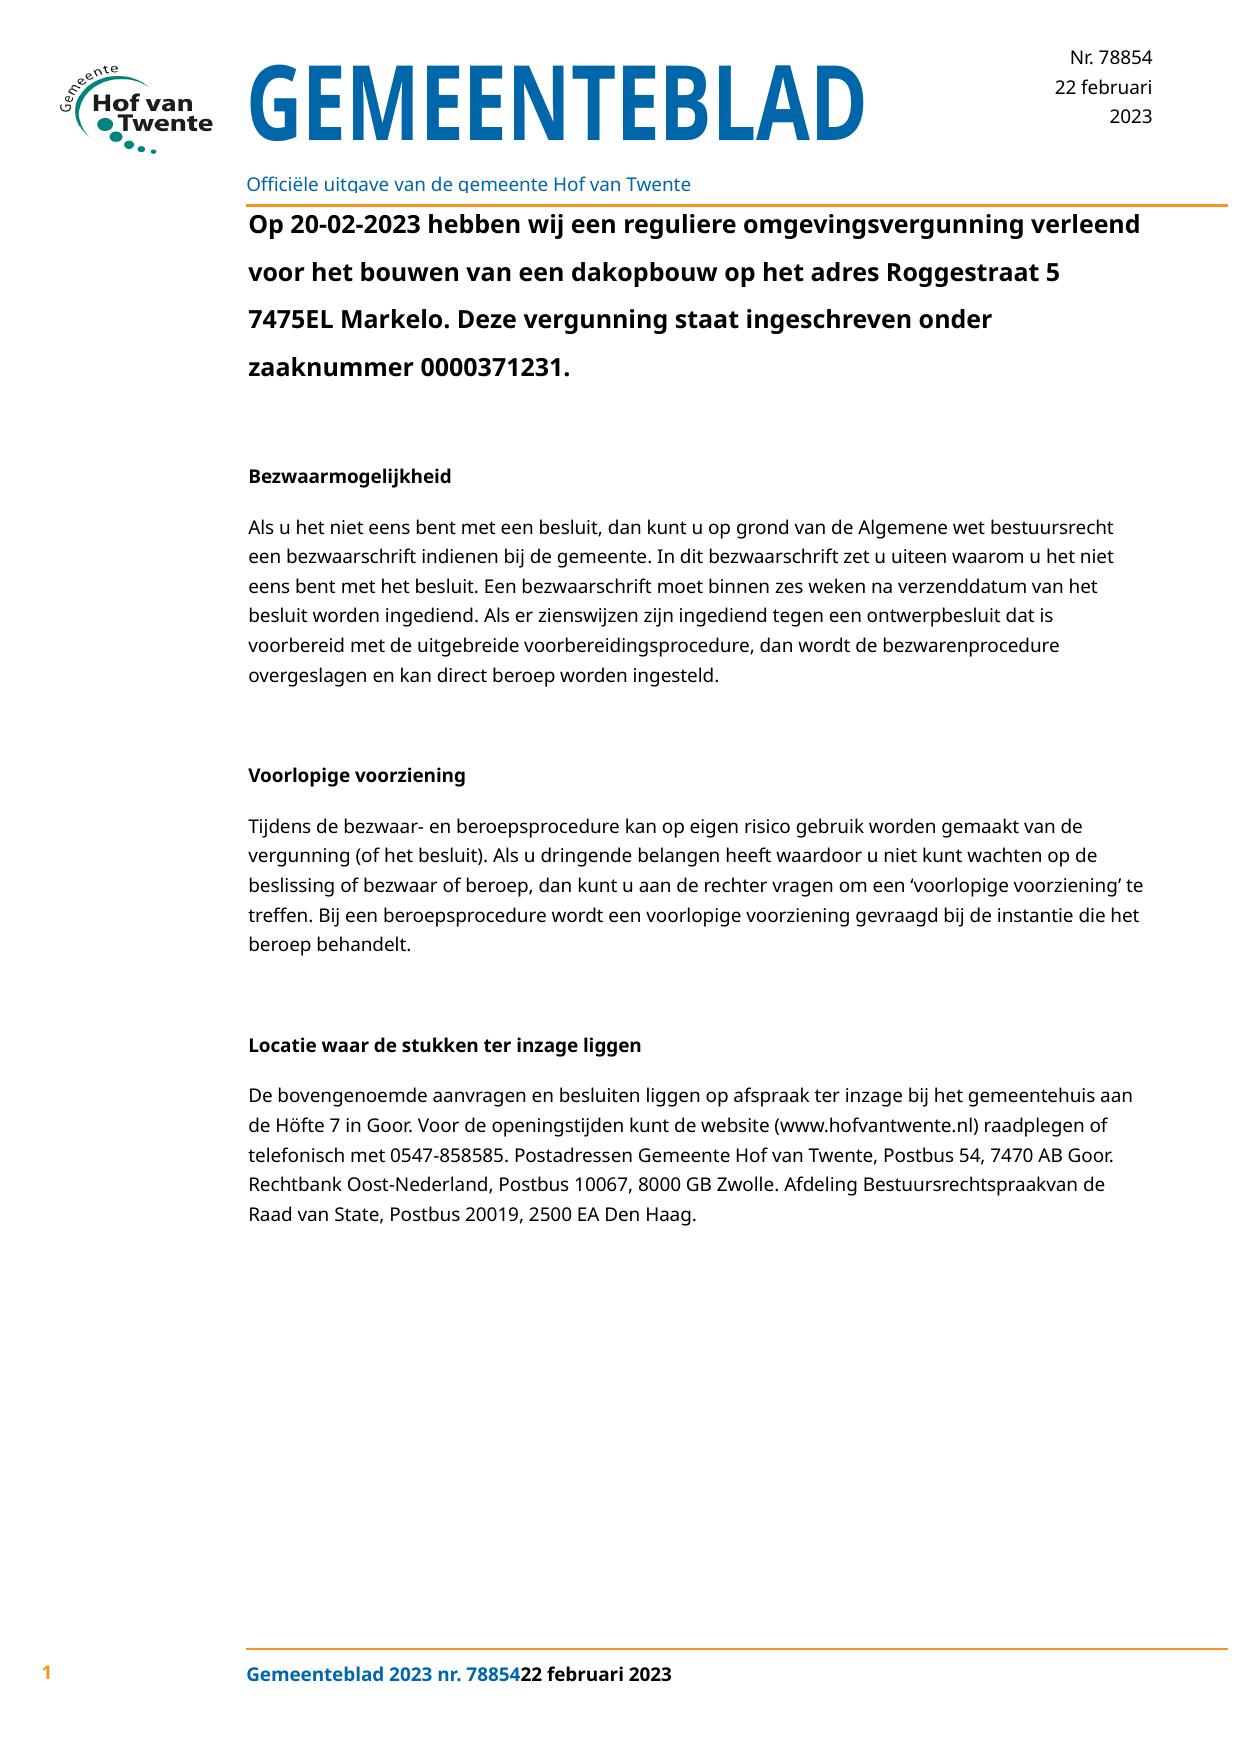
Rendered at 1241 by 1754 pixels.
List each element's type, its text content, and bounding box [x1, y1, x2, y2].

text Bezwaarmogelijkheid [248, 463, 1152, 489]
picture [41, 47, 231, 172]
text Op 20-02-2023 hebben wij een reguliere omgevingsvergunning verleend voor het bouwen van een dakopbouw op het adres Roggestraat 5 7475EL Markelo. Deze vergunning staat ingeschreven onder zaaknummer 0000371231. [248, 207, 1152, 384]
text Als u het niet eens bent met een besluit, dan kunt u op grond van de Algemene wet bestuursrecht een bezwaarschrift indienen bij de gemeente. In dit bezwaarschrift zet u uiteen waarom u het niet eens bent met het besluit. Een bezwaarschrift moet binnen zes weken na verzenddatum van het besluit worden ingediend. Als er zienswijzen zijn ingediend tegen een ontwerpbesluit dat is voorbereid met de uitgebreide voorbereidingsprocedure, dan wordt de bezwarenprocedure overgeslagen en kan direct beroep worden ingesteld. [248, 514, 1152, 688]
text Voorlopige voorziening [248, 763, 1152, 788]
text De bovengenoemde aanvragen en besluiten liggen op afspraak ter inzage bij het gemeentehuis aan de Höfte 7 in Goor. Voor de openingstijden kunt de website (www.hofvantwente.nl) raadplegen of telefonisch met 0547-858585. Postadressen Gemeente Hof van Twente, Postbus 54, 7470 AB Goor. Rechtbank Oost-Nederland, Postbus 10067, 8000 GB Zwolle. Afdeling Bestuursrechtspraakvan de Raad van State, Postbus 20019, 2500 EA Den Haag. [248, 1083, 1152, 1227]
text Tijdens de bezwaar- en beroepsprocedure kan op eigen risico gebruik worden gemaakt van de vergunning (of het besluit). Als u dringende belangen heeft waardoor u niet kunt wachten op de beslissing of bezwaar of beroep, dan kunt u aan de rechter vragen om een ‘voorlopige voorziening’ te treffen. Bij een beroepsprocedure wordt een voorlopige voorziening gevraagd bij de instantie die het beroep behandelt. [248, 813, 1152, 957]
text Locatie waar de stukken ter inzage liggen [248, 1032, 1152, 1058]
